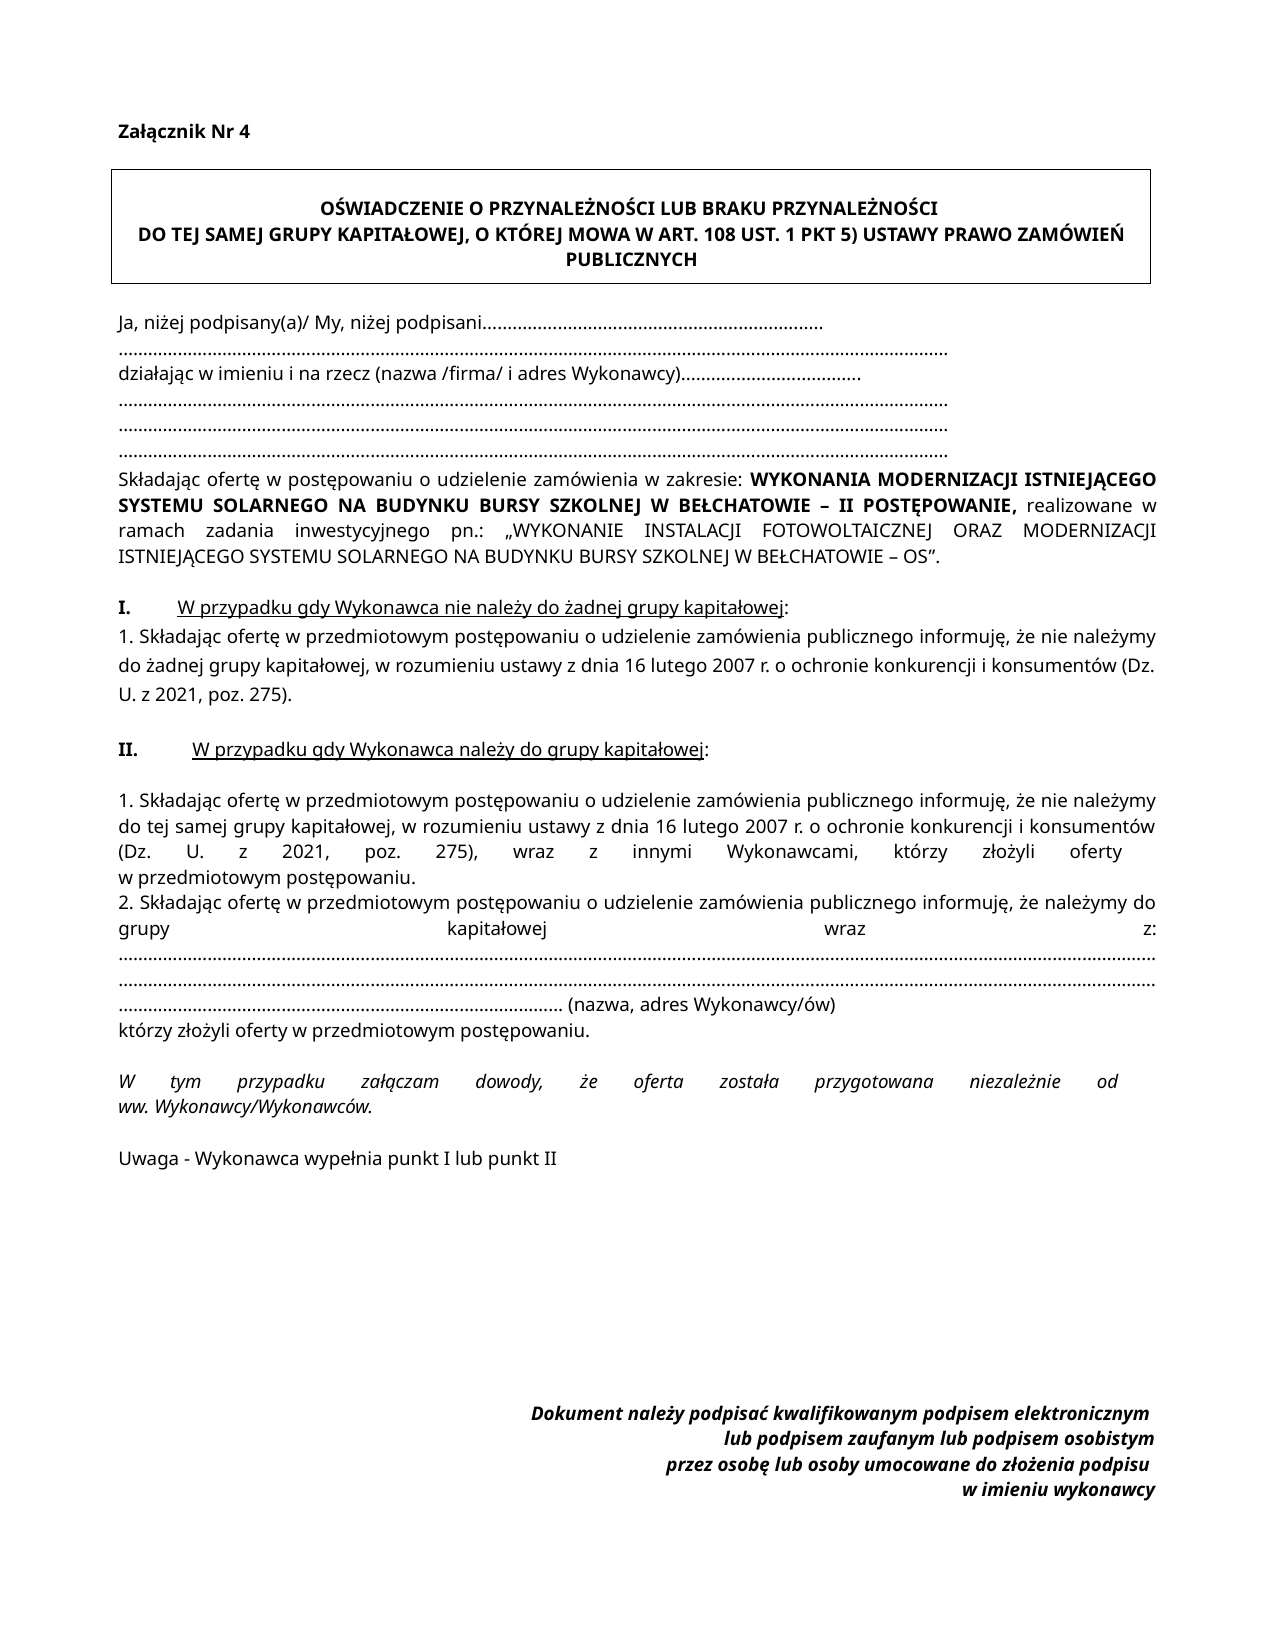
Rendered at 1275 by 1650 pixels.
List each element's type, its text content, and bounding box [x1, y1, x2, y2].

text 2. Składając ofertę w przedmiotowym postępowaniu o udzielenie zamówienia publicznego informuję, że należymy do grupy kapitałowej wraz z: …………………………………………………………………………………………………………………………………………………………………………………………………………………………………………………………………………………………………………………………………………………………………………………………………………………………………………………………………… (nazwa, adres Wykonawcy/ów) [118, 890, 1157, 1017]
text działając w imieniu i na rzecz (nazwa /firma/ i adres Wykonawcy).................................... [118, 361, 1157, 386]
text Składając ofertę w postępowaniu o udzielenie zamówienia w zakresie: WYKONANIA MODERNIZACJI ISTNIEJĄCEGO SYSTEMU SOLARNEGO NA BUDYNKU BURSY SZKOLNEJ W BEŁCHATOWIE – II POSTĘPOWANIE, realizowane w ramach zadania inwestycyjnego pn.: „WYKONANIE INSTALACJI FOTOWOLTAICZNEJ ORAZ MODERNIZACJI ISTNIEJĄCEGO SYSTEMU SOLARNEGO NA BUDYNKU BURSY SZKOLNEJ W BEŁCHATOWIE – OS”. [118, 466, 1157, 568]
table_header OŚWIADCZENIE O PRZYNALEŻNOŚCI LUB BRAKU PRZYNALEŻNOŚCI DO TEJ SAMEJ GRUPY KAPITAŁOWEJ, O KTÓREJ MOWA W ART. 108 UST. 1 PKT 5) USTAWY PRAWO ZAMÓWIEŃ PUBLICZNYCH [112, 170, 1150, 283]
text którzy złożyli oferty w przedmiotowym postępowaniu. [118, 1017, 1157, 1043]
list 1. Składając ofertę w przedmiotowym postępowaniu o udzielenie zamówienia publicznego informuję, że nie należymy do żadnej grupy kapitałowej, w rozumieniu ustawy z dnia 16 lutego 2007 r. o ochronie konkurencji i konsumentów (Dz. U. z 2021, poz. 275). [118, 623, 1157, 707]
text lub podpisem zaufanym lub podpisem osobistym [118, 1426, 1157, 1451]
text …………………………………………………………………………………………………………………………………………………… [118, 335, 1157, 361]
text Uwaga - Wykonawca wypełnia punkt I lub punkt II [118, 1145, 1157, 1170]
text Dokument należy podpisać kwalifikowanym podpisem elektronicznym [118, 1400, 1157, 1426]
text …………………………………………………………………………………………………………………………………………………… [118, 437, 1157, 463]
text …………………………………………………………………………………………………………………………………………………… [118, 412, 1157, 437]
list W przypadku gdy Wykonawca nie należy do żadnej grupy kapitałowej: [118, 594, 1157, 619]
text Ja, niżej podpisany(a)/ My, niżej podpisani.................................................................... [118, 309, 1157, 335]
text …………………………………………………………………………………………………………………………………………………… [118, 386, 1157, 412]
text 1. Składając ofertę w przedmiotowym postępowaniu o udzielenie zamówienia publicznego informuję, że nie należymy do tej samej grupy kapitałowej, w rozumieniu ustawy z dnia 16 lutego 2007 r. o ochronie konkurencji i konsumentów (Dz. U. z 2021, poz. 275), wraz z innymi Wykonawcami, którzy złożyli oferty w przedmiotowym postępowaniu. [118, 788, 1157, 890]
text przez osobę lub osoby umocowane do złożenia podpisu [118, 1451, 1157, 1477]
text W tym przypadku załączam dowody, że oferta została przygotowana niezależnie od ww. Wykonawcy/Wykonawców. [118, 1068, 1157, 1119]
text Załącznik Nr 4 [118, 118, 1157, 144]
text II. W przypadku gdy Wykonawca należy do grupy kapitałowej: [118, 737, 1157, 762]
text w imieniu wykonawcy [118, 1477, 1157, 1502]
